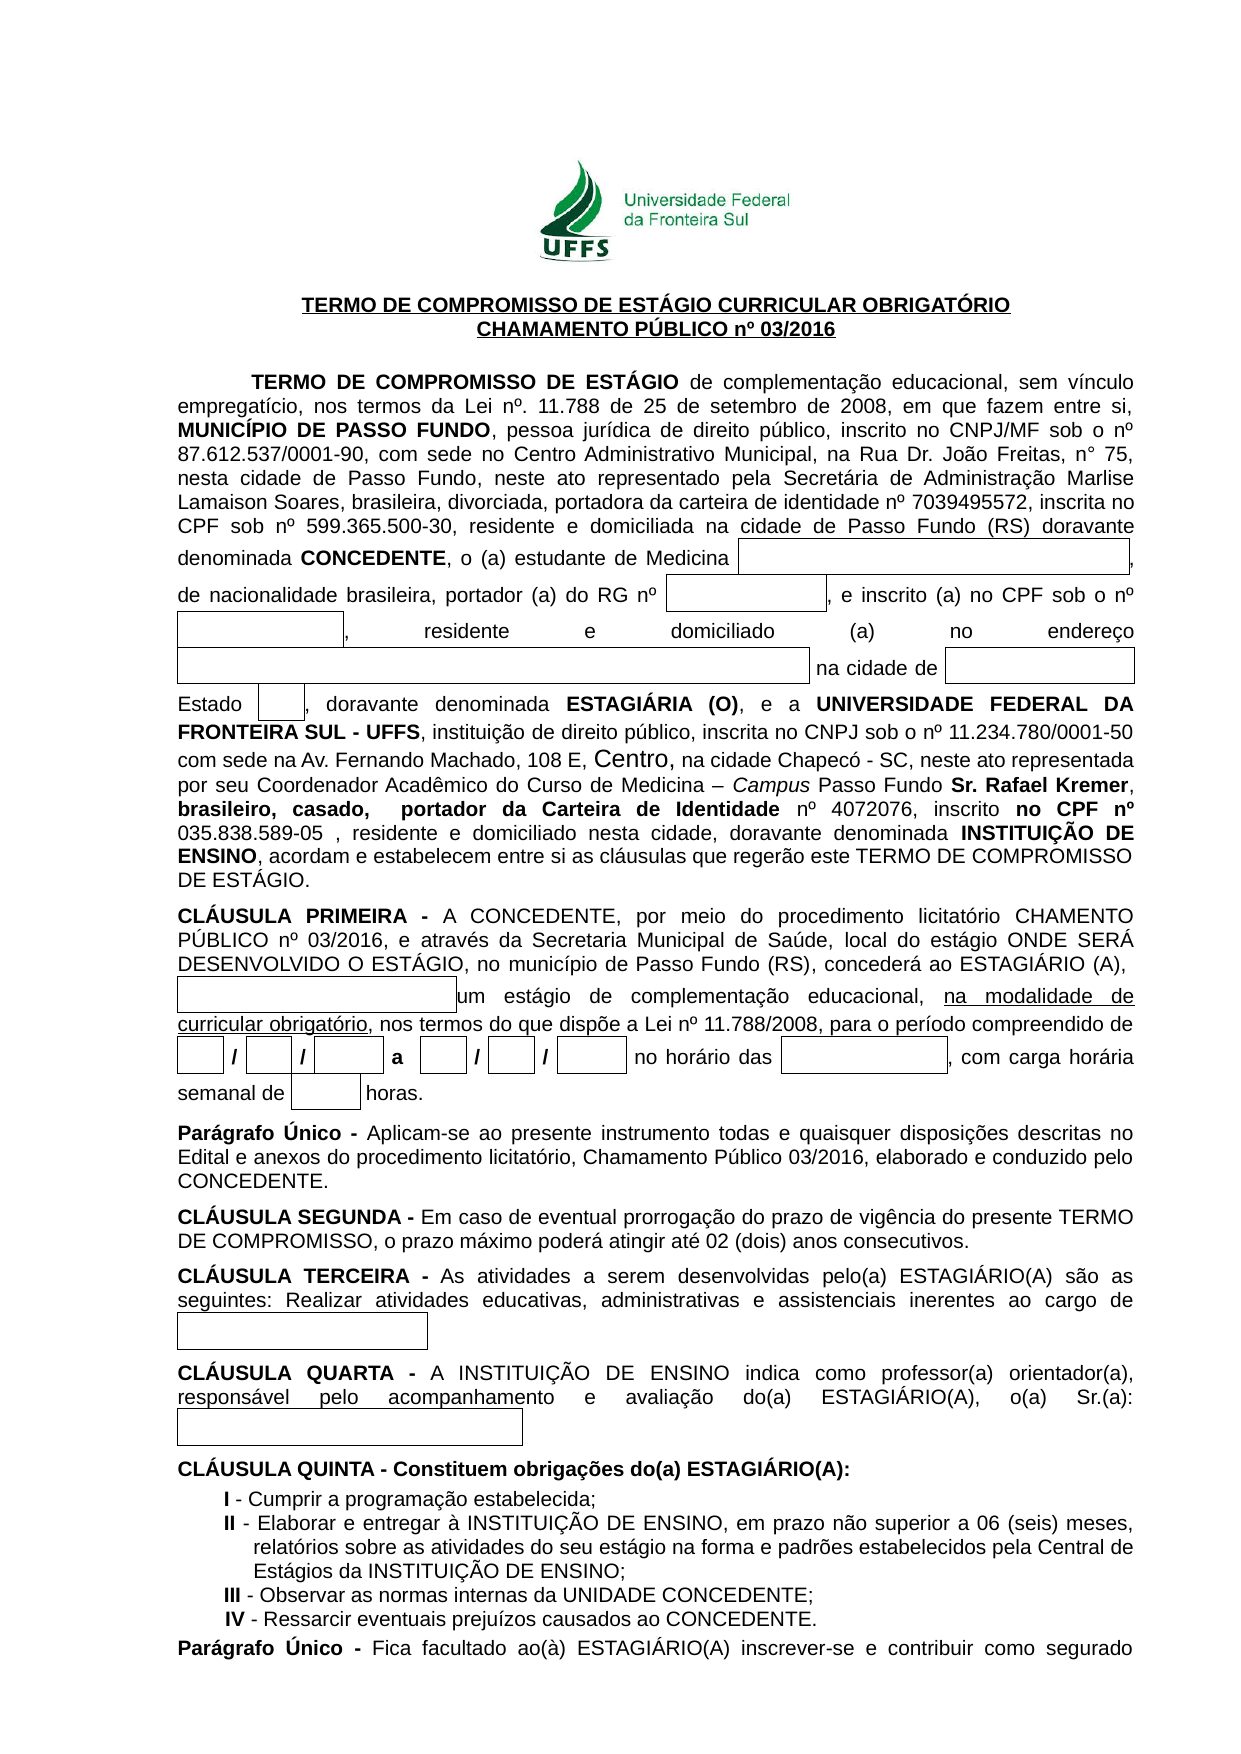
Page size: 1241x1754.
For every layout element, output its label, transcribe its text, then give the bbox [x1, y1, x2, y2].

text CLÁUSULA QUINTA - Constituem obrigações do(a) ESTAGIÁRIO(A): [177, 1457, 1134, 1481]
picture [534, 150, 803, 265]
text CLÁUSULA PRIMEIRA - A CONCEDENTE, por meio do procedimento licitatório CHAMENTO PÚBLICO nº 03/2016, e através da Secretaria Municipal de Saúde, local do estágio ONDE SERÁ DESENVOLVIDO O ESTÁGIO, no município de Passo Fundo (RS), concederá ao ESTAGIÁRIO (A), um estágio de complementação educacional, na modalidade de curricular obrigatório, nos termos do que dispõe a Lei nº 11.788/2008, para o período compreendido de / / a / / no horário das , com carga horária semanal de horas. [177, 904, 1134, 1109]
text I - Cumprir a programação estabelecida; [223, 1487, 1134, 1511]
text CLÁUSULA SEGUNDA - Em caso de eventual prorrogação do prazo de vigência do presente TERMO DE COMPROMISSO, o prazo máximo poderá atingir até 02 (dois) anos consecutivos. [177, 1204, 1134, 1252]
text TERMO DE COMPROMISSO DE ESTÁGIO CURRICULAR OBRIGATÓRIO [177, 292, 1134, 316]
text IV - Ressarcir eventuais prejuízos causados ao CONCEDENTE. [225, 1606, 1134, 1630]
text III - Observar as normas internas da UNIDADE CONCEDENTE; [223, 1582, 1134, 1606]
text CHAMAMENTO PÚBLICO nº 03/2016 [177, 316, 1134, 340]
text II - Elaborar e entregar à INSTITUIÇÃO DE ENSINO, em prazo não superior a 06 (seis) meses, relatórios sobre as atividades do seu estágio na forma e padrões estabelecidos pela Central de Estágios da INSTITUIÇÃO DE ENSINO; [223, 1511, 1134, 1582]
text Parágrafo Único - Fica facultado ao(à) ESTAGIÁRIO(A) inscrever-se e contribuir como segurado [177, 1636, 1134, 1660]
text CLÁUSULA TERCEIRA - As atividades a serem desenvolvidas pelo(a) ESTAGIÁRIO(A) são as seguintes: Realizar atividades educativas, administrativas e assistenciais inerentes ao cargo de [177, 1264, 1134, 1349]
text Parágrafo Único - Aplicam-se ao presente instrumento todas e quaisquer disposições descritas no Edital e anexos do procedimento licitatório, Chamamento Público 03/2016, elaborado e conduzido pelo CONCEDENTE. [177, 1121, 1134, 1193]
table_header [193, 148, 1240, 268]
text CLÁUSULA QUARTA - A INSTITUIÇÃO DE ENSINO indica como professor(a) orientador(a), responsável pelo acompanhamento e avaliação do(a) ESTAGIÁRIO(A), o(a) Sr.(a): [177, 1361, 1134, 1445]
table_header [181, 148, 193, 268]
text TERMO DE COMPROMISSO DE ESTÁGIO de complementação educacional, sem vínculo empregatício, nos termos da Lei nº. 11.788 de 25 de setembro de 2008, em que fazem entre si, MUNICÍPIO DE PASSO FUNDO, pessoa jurídica de direito público, inscrito no CNPJ/MF sob o nº 87.612.537/0001-90, com sede no Centro Administrativo Municipal, na Rua Dr. João Freitas, n° 75, nesta cidade de Passo Fundo, neste ato representado pela Secretária de Administração Marlise Lamaison Soares, brasileira, divorciada, portadora da carteira de identidade nº 7039495572, inscrita no CPF sob nº 599.365.500-30, residente e domiciliada na cidade de Passo Fundo (RS) doravante denominada CONCEDENTE, o (a) estudante de Medicina , de nacionalidade brasileira, portador (a) do RG nº , e inscrito (a) no CPF sob o nº , residente e domiciliado (a) no endereço na cidade de Estado , doravante denominada ESTAGIÁRIA (O), e a UNIVERSIDADE FEDERAL DA FRONTEIRA SUL - UFFS, instituição de direito público, inscrita no CNPJ sob o nº 11.234.780/0001-50 com sede na Av. Fernando Machado, 108 E, Centro, na cidade Chapecó - SC, neste ato representada por seu Coordenador Acadêmico do Curso de Medicina – Campus Passo Fundo Sr. Rafael Kremer, brasileiro, casado, portador da Carteira de Identidade nº 4072076, inscrito no CPF nº 035.838.589-05 , residente e domiciliado nesta cidade, doravante denominada INSTITUIÇÃO DE ENSINO, acordam e estabelecem entre si as cláusulas que regerão este TERMO DE COMPROMISSO DE ESTÁGIO. [177, 370, 1134, 892]
